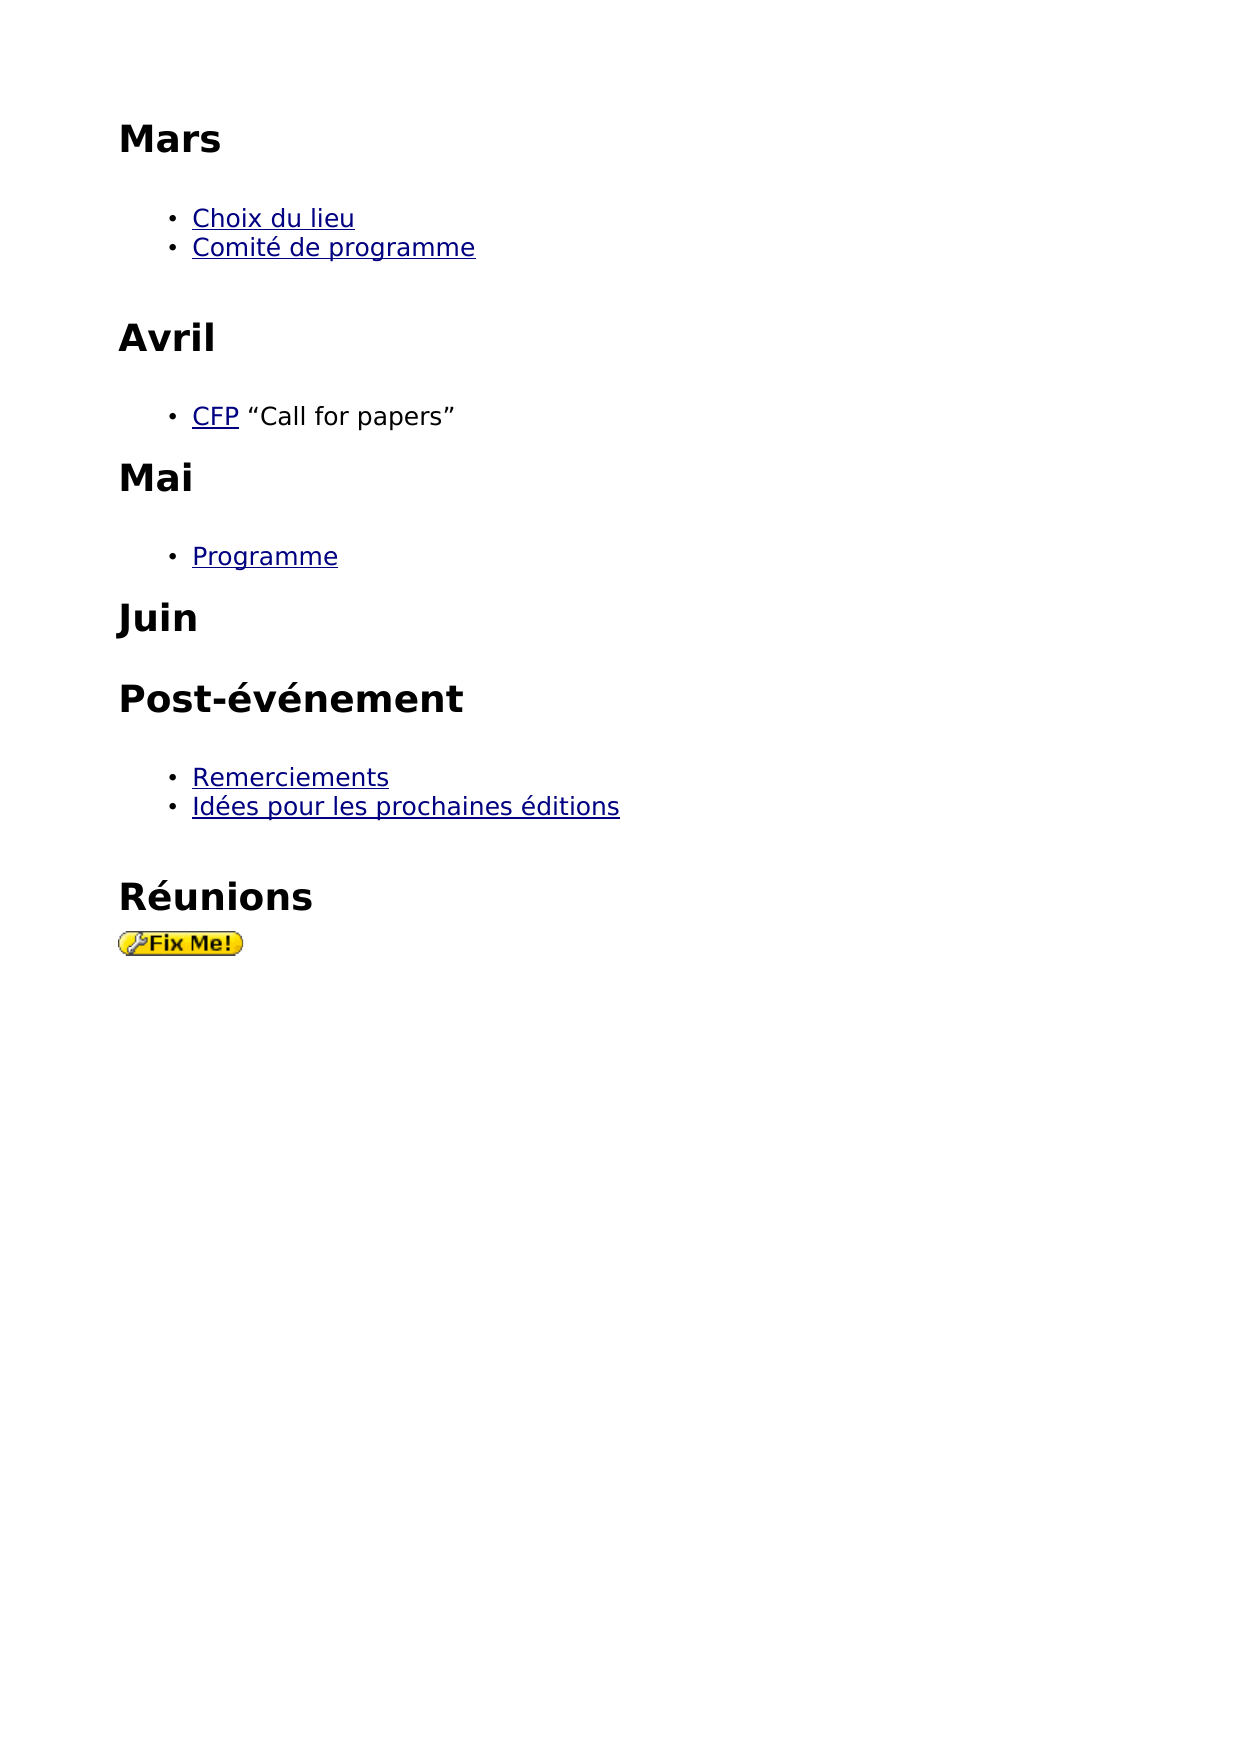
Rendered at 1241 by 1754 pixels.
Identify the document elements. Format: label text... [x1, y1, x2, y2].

list Comité de programme [177, 233, 1122, 262]
list Choix du lieu [177, 204, 1122, 233]
list Programme [177, 542, 1122, 571]
subtitle Mai [118, 456, 1122, 500]
list Remerciements [177, 763, 1122, 792]
list Idées pour les prochaines éditions [177, 792, 1122, 821]
subtitle Mars [118, 118, 1122, 162]
subtitle Avril [118, 317, 1122, 360]
subtitle Réunions [118, 876, 1122, 919]
subtitle Juin [118, 596, 1122, 640]
picture [118, 931, 244, 956]
list CFP “Call for papers” [177, 402, 1122, 431]
subtitle Post-événement [118, 677, 1122, 721]
